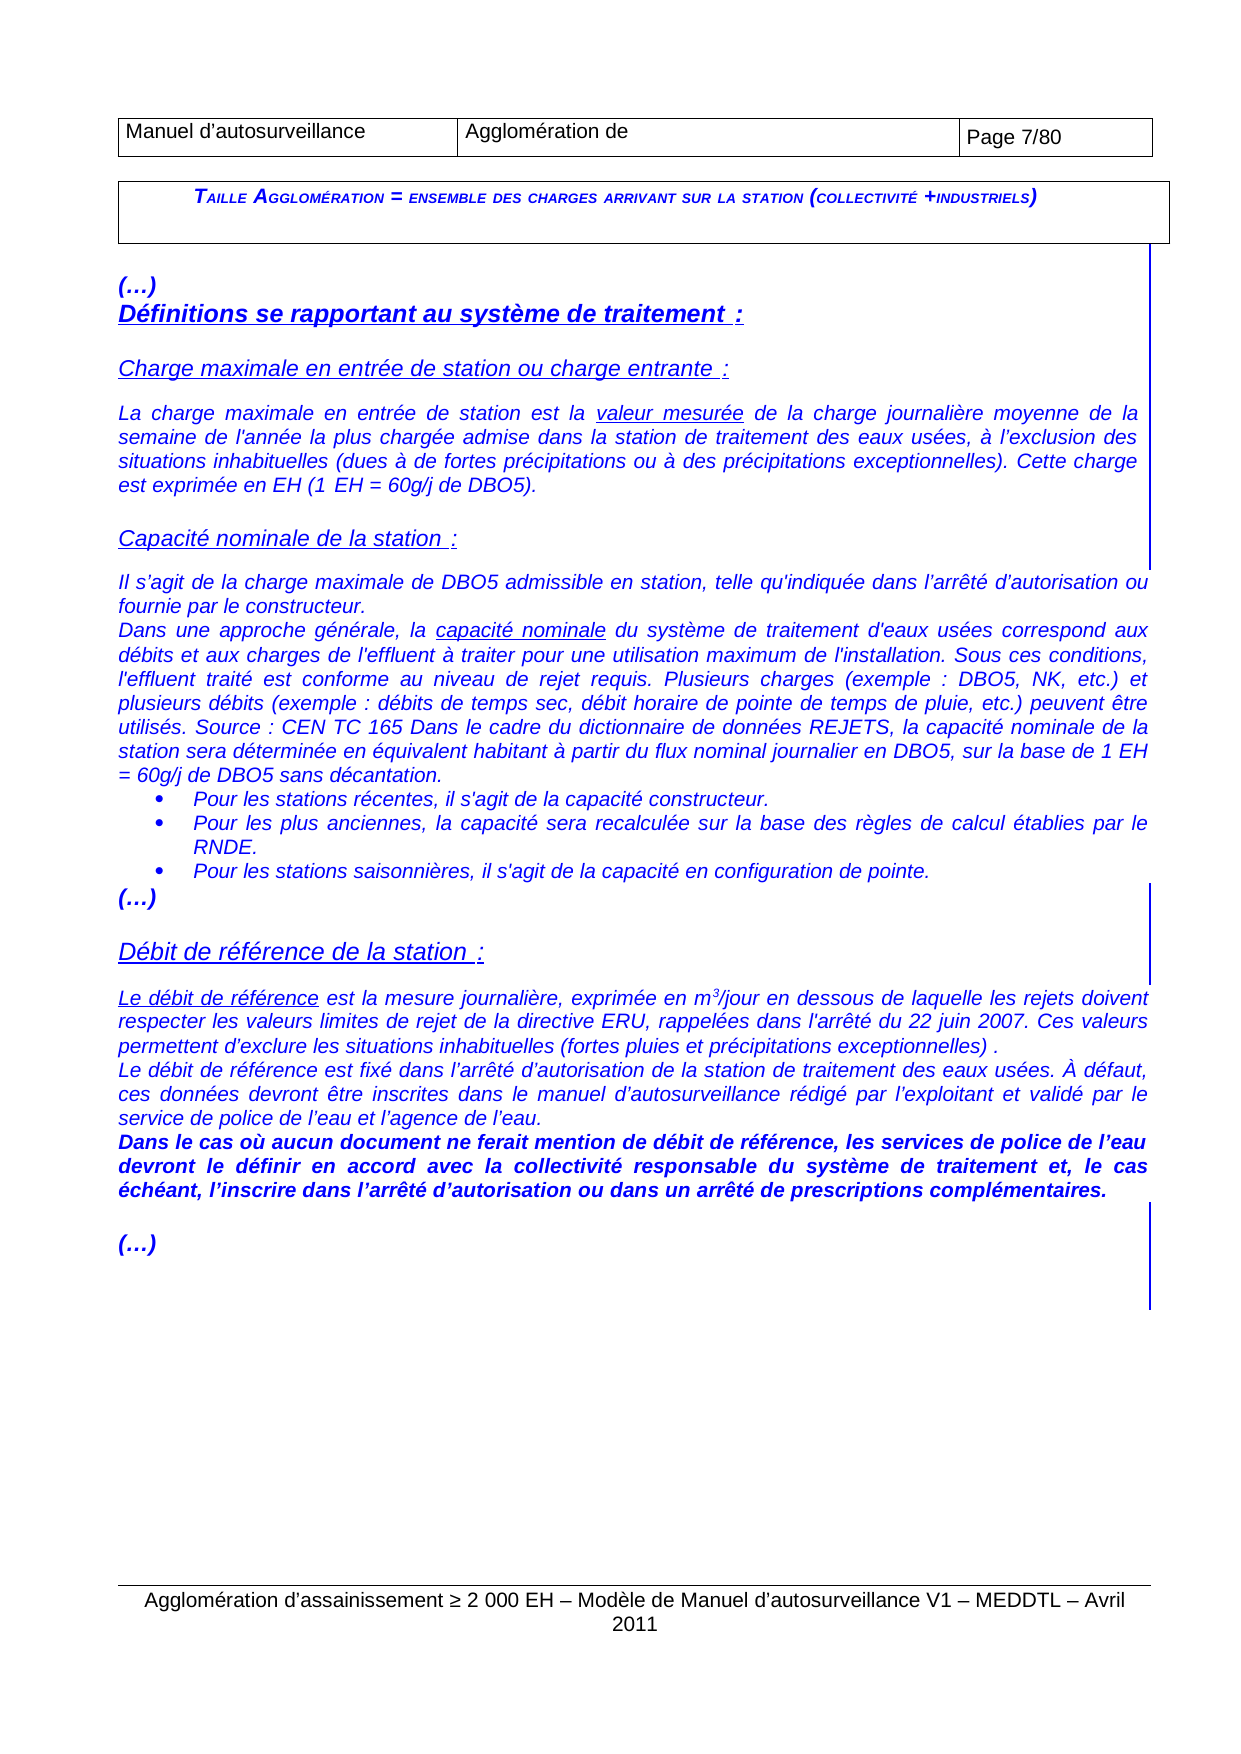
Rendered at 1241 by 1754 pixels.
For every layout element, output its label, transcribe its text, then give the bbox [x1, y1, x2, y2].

text (…) [118, 271, 1149, 298]
text Le débit de référence est fixé dans l’arrêté d’autorisation de la station de traitement des eaux usées. À défaut, ces données devront être inscrites dans le manuel d’autosurveillance rédigé par l’exploitant et validé par le service de police de l’eau et l’agence de l’eau. [118, 1058, 1151, 1130]
text Le débit de référence est la mesure journalière, exprimée en m3/jour en dessous de laquelle les rejets doivent respecter les valeurs limites de rejet de la directive ERU, rappelées dans l'arrêté du 22 juin 2007. Ces valeurs permettent d’exclure les situations inhabituelles (fortes pluies et précipitations exceptionnelles) . [118, 985, 1151, 1058]
text Charge maximale en entrée de station ou charge entrante : [118, 355, 1149, 382]
text Taille Agglomération = ensemble des charges arrivant sur la station (collectivité +industriels) [119, 182, 1169, 243]
text Définitions se rapportant au système de traitement : [118, 298, 1149, 328]
text La charge maximale en entrée de station est la valeur mesurée de la charge journalière moyenne de la semaine de l'année la plus chargée admise dans la station de traitement des eaux usées, à l’exclusion des situations inhabituelles (dues à de fortes précipitations ou à des précipitations exceptionnelles). Cette charge est exprimée en EH (1 EH = 60g/j de DBO5). [118, 401, 1149, 497]
text Débit de référence de la station : [118, 937, 1149, 966]
list Pour les plus anciennes, la capacité sera recalculée sur la base des règles de calcul établies par le RNDE. [156, 811, 1151, 859]
text Dans une approche générale, la capacité nominale du système de traitement d'eaux usées correspond aux débits et aux charges de l'effluent à traiter pour une utilisation maximum de l'installation. Sous ces conditions, l'effluent traité est conforme au niveau de rejet requis. Plusieurs charges (exemple : DBO5, NK, etc.) et plusieurs débits (exemple : débits de temps sec, débit horaire de pointe de temps de pluie, etc.) peuvent être utilisés. Source : CEN TC 165 Dans le cadre du dictionnaire de données REJETS, la capacité nominale de la station sera déterminée en équivalent habitant à partir du flux nominal journalier en DBO5, sur la base de 1 EH = 60g/j de DBO5 sans décantation. [118, 618, 1151, 787]
text (…) [118, 1229, 1149, 1256]
list Pour les stations récentes, il s'agit de la capacité constructeur. [156, 787, 1151, 811]
text Il s’agit de la charge maximale de DBO5 admissible en station, telle qu'indiquée dans l’arrêté d’autorisation ou fournie par le constructeur. [118, 570, 1151, 618]
list Pour les stations saisonnières, il s'agit de la capacité en configuration de pointe. [156, 859, 1151, 883]
text Capacité nominale de la station : [118, 524, 1149, 551]
text (…) [118, 883, 1149, 910]
text Dans le cas où aucun document ne ferait mention de débit de référence, les services de police de l’eau devront le définir en accord avec la collectivité responsable du système de traitement et, le cas échéant, l’inscrire dans l’arrêté d’autorisation ou dans un arrêté de prescriptions complémentaires. [118, 1130, 1151, 1202]
